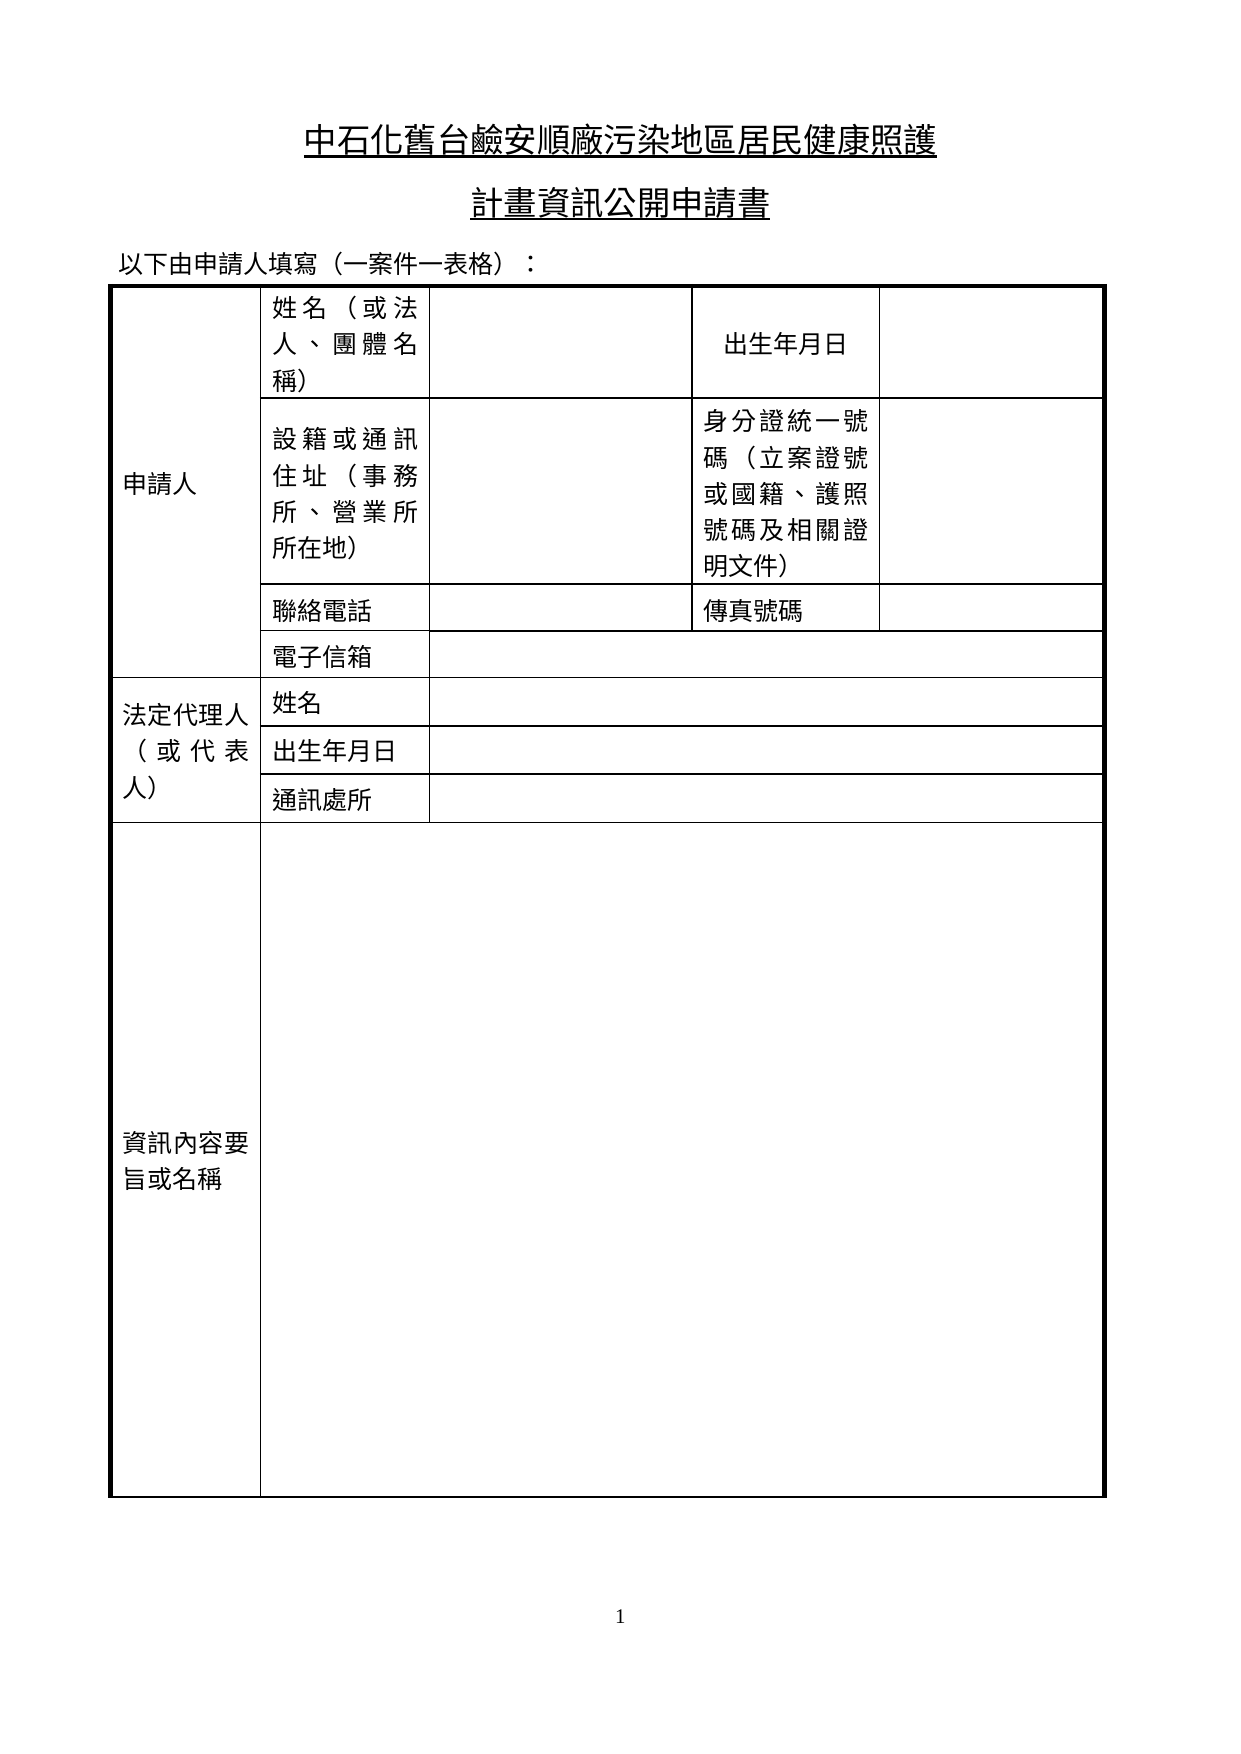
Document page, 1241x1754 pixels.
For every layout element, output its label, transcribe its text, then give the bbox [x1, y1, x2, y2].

table_header 姓名（或法人、團體名稱） [261, 288, 429, 397]
table_cell 出生年月日 [261, 727, 429, 773]
table_cell 聯絡電話 [261, 585, 429, 630]
table_cell 姓名 [261, 678, 429, 725]
table_cell [430, 632, 1102, 676]
table_cell 設籍或通訊住址（事務所、營業所所在地） [261, 399, 429, 583]
table_cell [880, 585, 1102, 630]
text 計畫資訊公開申請書 [118, 159, 1122, 221]
table_cell 電子信箱 [261, 631, 429, 676]
text 以下由申請人填寫（一案件一表格）： [118, 221, 1122, 284]
text 中石化舊台鹼安順廠污染地區居民健康照護 [118, 96, 1122, 159]
table_cell [430, 775, 1102, 822]
table_header [430, 288, 691, 397]
table_cell 通訊處所 [261, 775, 429, 822]
table_header [880, 288, 1102, 397]
table_header 申請人 [113, 288, 260, 676]
table_cell 身分證統一號碼（立案證號或國籍、護照號碼及相關證明文件） [693, 399, 879, 583]
table_cell [430, 399, 691, 583]
table_cell 資訊內容要旨或名稱 [113, 823, 260, 1496]
table_cell 傳真號碼 [693, 585, 879, 630]
table_cell 法定代理人（或代表人） [113, 678, 260, 822]
table_cell [261, 823, 1102, 1496]
table_cell [430, 678, 1102, 725]
table_cell [430, 727, 1102, 773]
table_cell [430, 585, 691, 630]
table_header 出生年月日 [693, 288, 879, 397]
table_cell [880, 399, 1102, 583]
